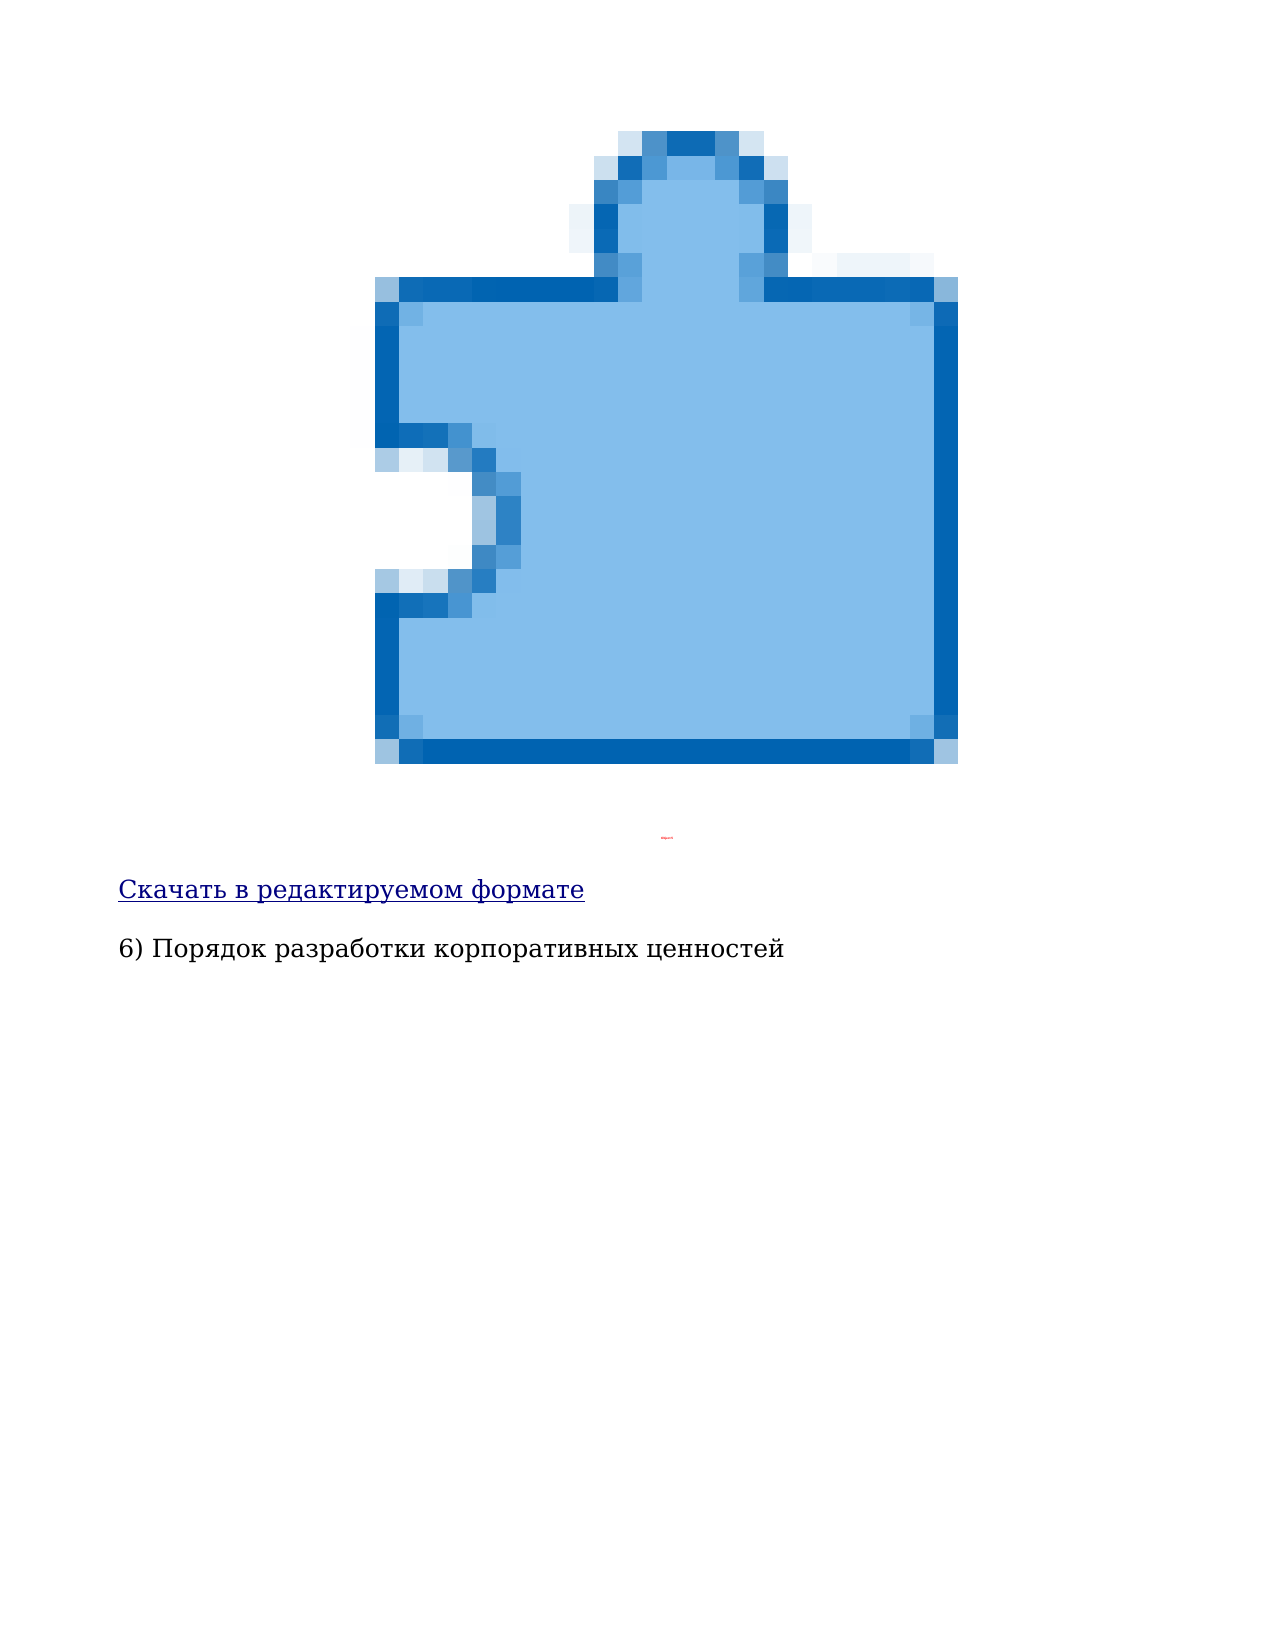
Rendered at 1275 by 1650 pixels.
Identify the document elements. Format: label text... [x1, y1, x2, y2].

text 6) Порядок разработки корпоративных ценностей [118, 934, 1216, 963]
text Скачать в редактируемом формате [118, 876, 1216, 905]
